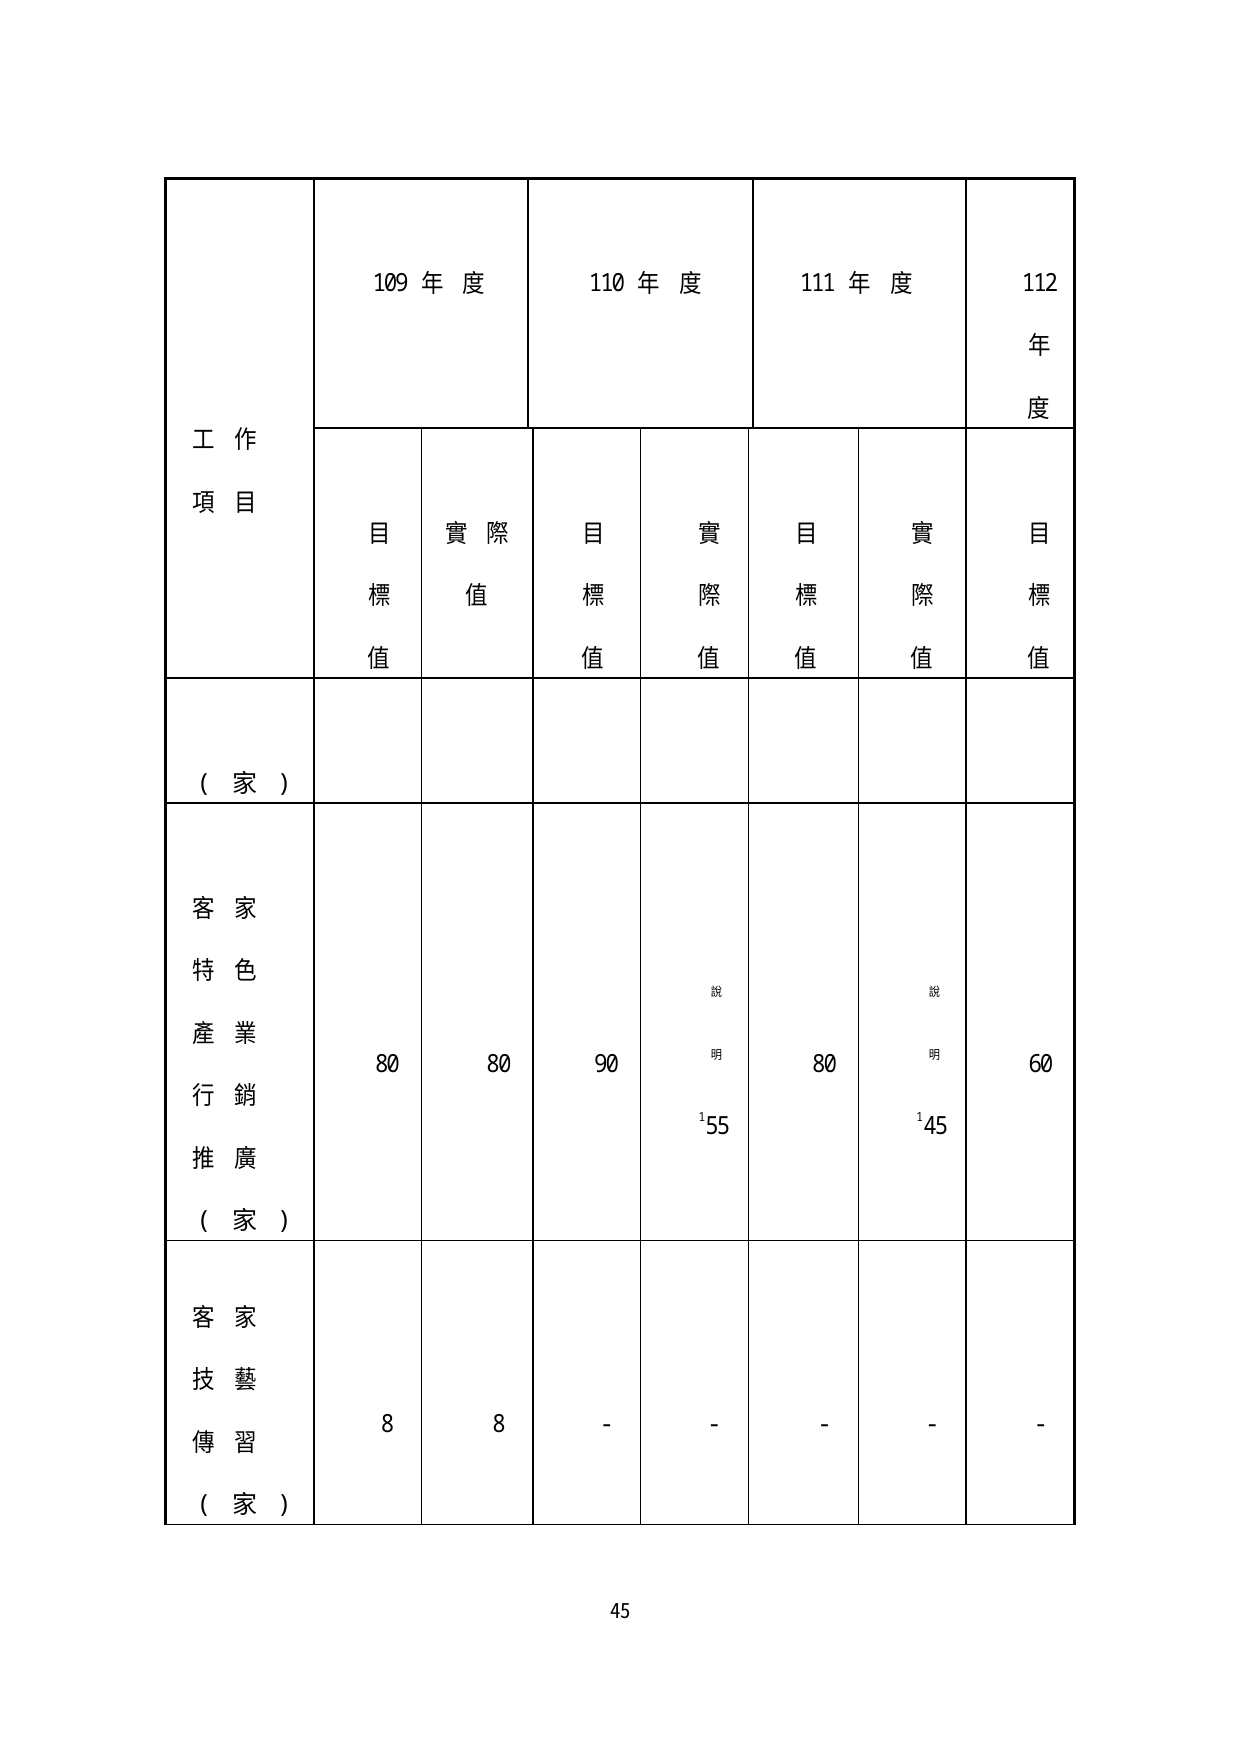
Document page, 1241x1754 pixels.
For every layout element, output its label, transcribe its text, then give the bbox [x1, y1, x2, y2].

table_cell 說明145 [859, 804, 965, 1240]
table_cell 說明155 [641, 804, 748, 1240]
table_cell 8 [315, 1241, 421, 1523]
table_cell [641, 679, 748, 802]
table_cell [534, 679, 640, 802]
table_cell 目標值 [749, 429, 858, 677]
table_cell 實際值 [422, 429, 532, 677]
table_cell [967, 679, 1073, 802]
table_cell 實際值 [859, 429, 965, 677]
table_cell 80 [749, 804, 858, 1240]
table_cell 90 [534, 804, 640, 1240]
table_cell [749, 679, 858, 802]
table_cell [859, 679, 965, 802]
table_cell - [859, 1241, 965, 1523]
table_header 109年度 [315, 180, 527, 427]
table_header 工作項目 [167, 180, 313, 677]
table_header 111年度 [754, 180, 965, 427]
table_cell 客家技藝傳習(家) [167, 1241, 313, 1523]
table_cell (家) [167, 679, 313, 802]
table_cell 8 [422, 1241, 532, 1523]
table_cell 目標值 [967, 429, 1073, 677]
table_header 112年度 [967, 180, 1073, 427]
table_header 110年度 [529, 180, 752, 427]
table_cell 目標值 [315, 429, 421, 677]
table_cell 客家特色產業行銷推廣(家) [167, 804, 313, 1240]
table_cell 80 [422, 804, 532, 1240]
table_cell 目標值 [534, 429, 640, 677]
table_cell - [967, 1241, 1073, 1523]
table_cell [315, 679, 421, 802]
table_cell - [641, 1241, 748, 1523]
table_cell 實際值 [641, 429, 748, 677]
table_cell 60 [967, 804, 1073, 1240]
table_cell 80 [315, 804, 421, 1240]
table_cell [422, 679, 532, 802]
table_cell - [534, 1241, 640, 1523]
table_cell - [749, 1241, 858, 1523]
